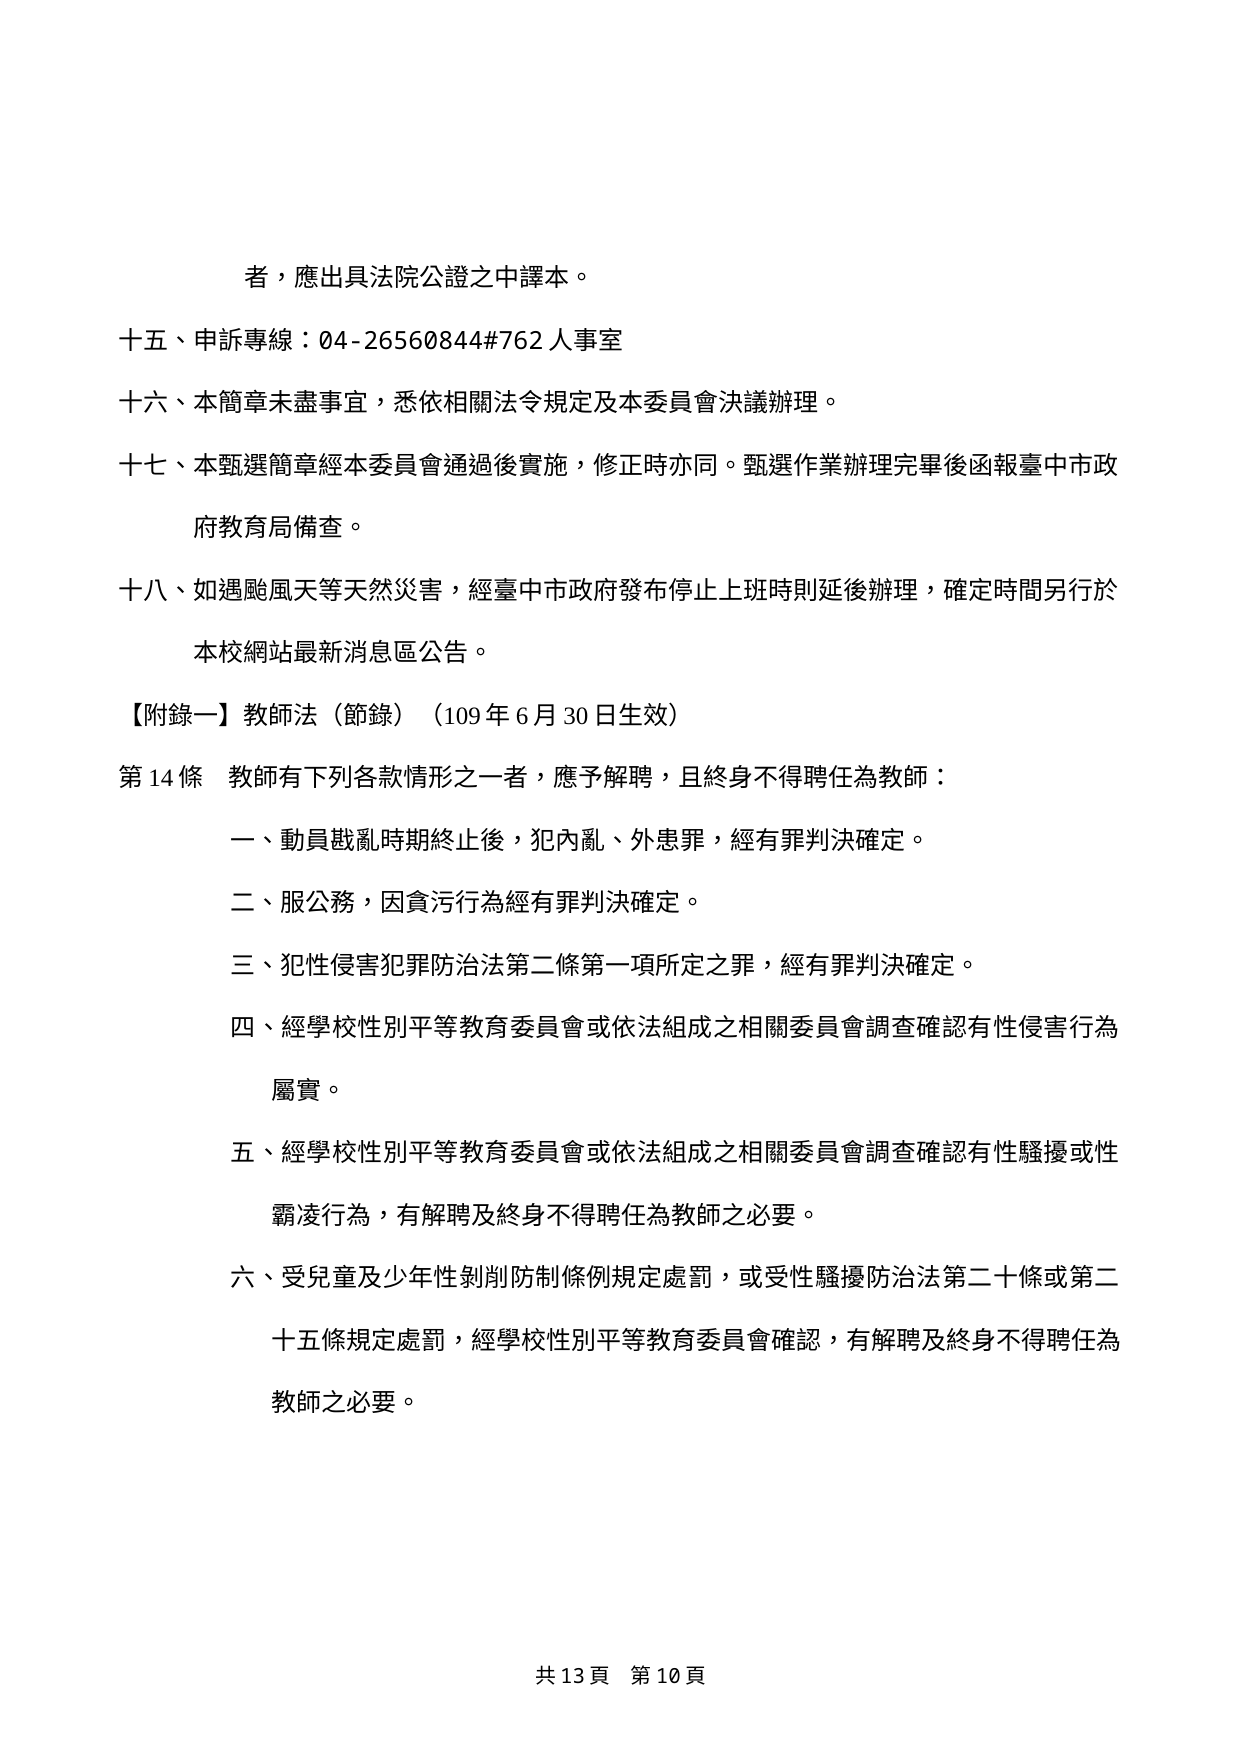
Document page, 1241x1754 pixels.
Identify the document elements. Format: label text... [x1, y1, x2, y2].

text 十七、本甄選簡章經本委員會通過後實施，修正時亦同。甄選作業辦理完畢後函報臺中市政府教育局備查。 [118, 422, 1122, 547]
text 者，應出具法院公證之中譯本。 [144, 234, 1122, 297]
text 五、經學校性別平等教育委員會或依法組成之相關委員會調查確認有性騷擾或性霸凌行為，有解聘及終身不得聘任為教師之必要。 [230, 1109, 1122, 1234]
text 六、受兒童及少年性剝削防制條例規定處罰，或受性騷擾防治法第二十條或第二十五條規定處罰，經學校性別平等教育委員會確認，有解聘及終身不得聘任為教師之必要。 [230, 1234, 1122, 1422]
text 十八、如遇颱風天等天然災害，經臺中市政府發布停止上班時則延後辦理，確定時間另行於本校網站最新消息區公告。 [118, 547, 1122, 672]
text 十五、申訴專線：04-26560844#762人事室 [118, 297, 1122, 359]
text 二、服公務，因貪污行為經有罪判決確定。 [230, 859, 1122, 922]
text 第14條 教師有下列各款情形之一者，應予解聘，且終身不得聘任為教師： [118, 734, 1122, 797]
text 四、經學校性別平等教育委員會或依法組成之相關委員會調查確認有性侵害行為屬實。 [230, 984, 1122, 1109]
text 一、動員戡亂時期終止後，犯內亂、外患罪，經有罪判決確定。 [230, 797, 1122, 859]
text 【附錄一】教師法（節錄）（109年6月30日生效） [118, 672, 1122, 734]
text 十六、本簡章未盡事宜，悉依相關法令規定及本委員會決議辦理。 [118, 359, 1122, 422]
text 三、犯性侵害犯罪防治法第二條第一項所定之罪，經有罪判決確定。 [230, 922, 1122, 984]
